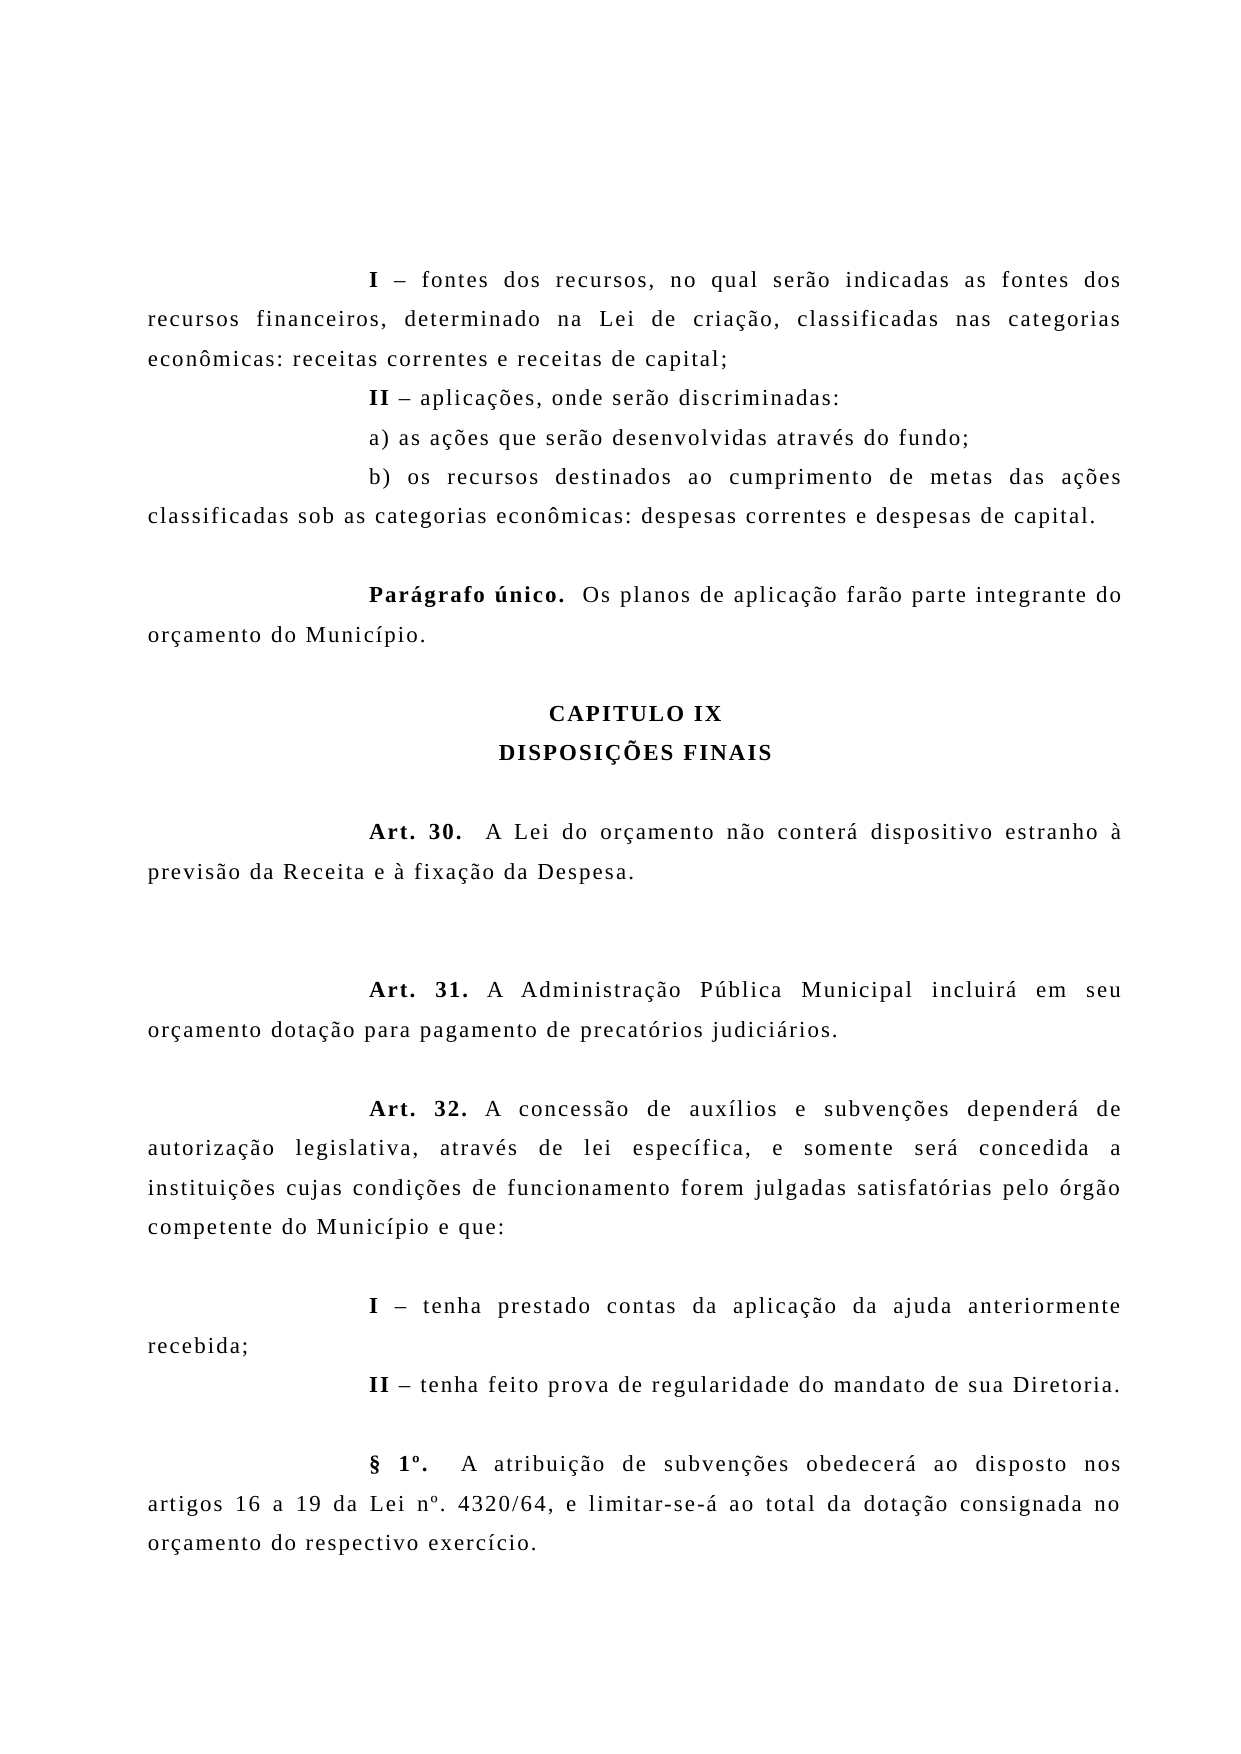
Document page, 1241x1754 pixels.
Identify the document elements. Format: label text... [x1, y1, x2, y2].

text II – aplicações, onde serão discriminadas: [295, 384, 1122, 411]
text Art. 32. A concessão de auxílios e subvenções dependerá de autorização legislativa, através de lei específica, e somente será concedida a instituições cujas condições de funcionamento forem julgadas satisfatórias pelo órgão competente do Município e que: [148, 1095, 1122, 1239]
text Art. 31. A Administração Pública Municipal incluirá em seu orçamento dotação para pagamento de precatórios judiciários. [148, 976, 1122, 1042]
text CAPITULO IX [148, 700, 1122, 726]
text II – tenha feito prova de regularidade do mandato de sua Diretoria. [148, 1371, 1122, 1397]
text Parágrafo único. Os planos de aplicação farão parte integrante do orçamento do Município. [148, 582, 1122, 647]
text a) as ações que serão desenvolvidas através do fundo; [295, 424, 1122, 450]
text b) os recursos destinados ao cumprimento de metas das ações classificadas sob as categorias econômicas: despesas correntes e despesas de capital. [148, 463, 1122, 529]
text § 1º. A atribuição de subvenções obedecerá ao disposto nos artigos 16 a 19 da Lei nº. 4320/64, e limitar-se-á ao total da dotação consignada no orçamento do respectivo exercício. [148, 1450, 1122, 1555]
text DISPOSIÇÕES FINAIS [148, 739, 1122, 766]
text Art. 30. A Lei do orçamento não conterá dispositivo estranho à previsão da Receita e à fixação da Despesa. [148, 818, 1122, 884]
text I – tenha prestado contas da aplicação da ajuda anteriormente recebida; [148, 1292, 1122, 1358]
text I – fontes dos recursos, no qual serão indicadas as fontes dos recursos financeiros, determinado na Lei de criação, classificadas nas categorias econômicas: receitas correntes e receitas de capital; [148, 266, 1122, 371]
